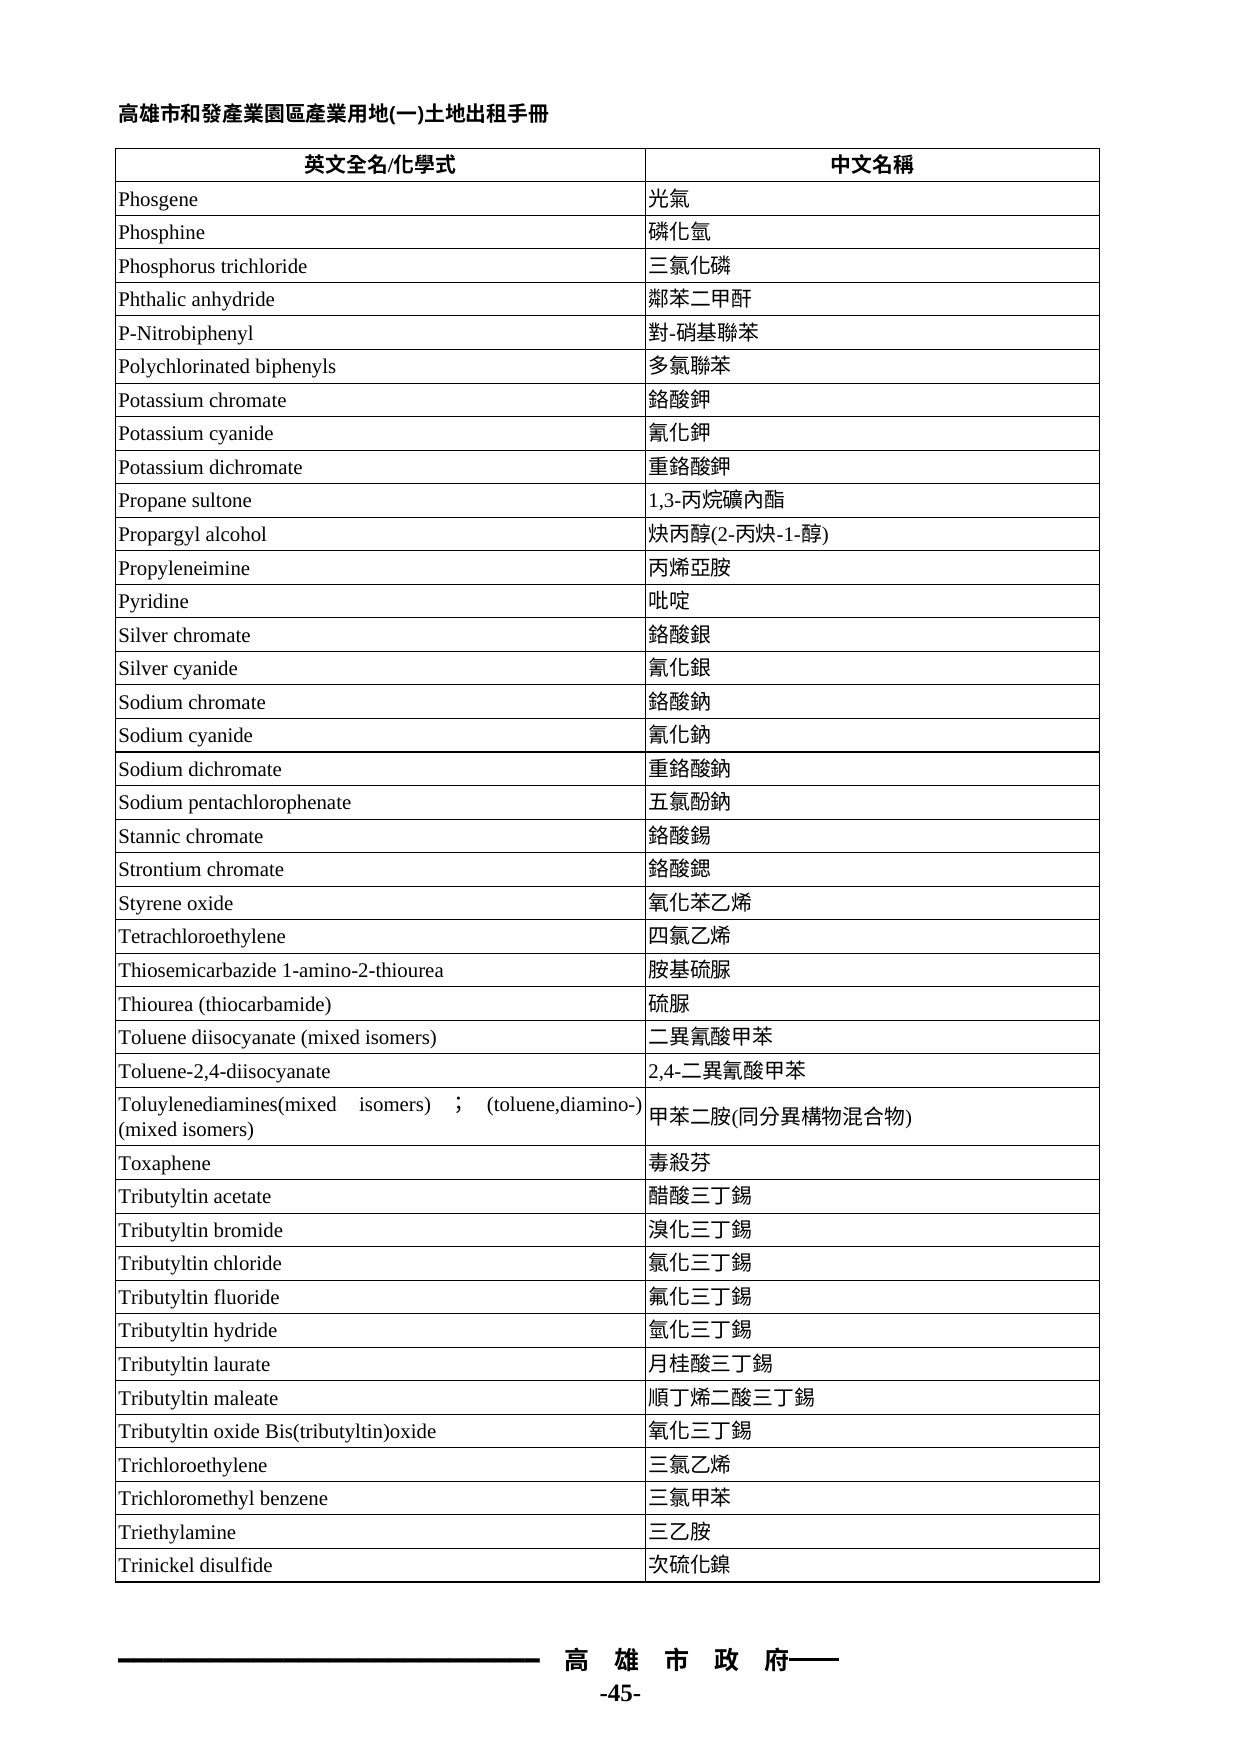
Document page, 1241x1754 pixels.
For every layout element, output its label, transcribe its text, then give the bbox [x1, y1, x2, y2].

table_cell Potassium chromate [116, 384, 645, 416]
table_cell 月桂酸三丁錫 [646, 1348, 1099, 1380]
table_cell Propargyl alcohol [116, 518, 645, 550]
table_cell Strontium chromate [116, 853, 645, 886]
table_cell Tributyltin chloride [116, 1247, 645, 1279]
table_cell 鉻酸鍶 [646, 853, 1099, 886]
table_cell 次硫化鎳 [646, 1549, 1099, 1581]
table_cell 氫化三丁錫 [646, 1314, 1099, 1347]
table_cell Trichloromethyl benzene [116, 1482, 645, 1514]
table_cell Silver cyanide [116, 652, 645, 684]
table_cell 硫脲 [646, 987, 1099, 1020]
table_cell Toluene diisocyanate (mixed isomers) [116, 1021, 645, 1053]
table_cell 氧化苯乙烯 [646, 887, 1099, 919]
table_cell Toluene-2,4-diisocyanate [116, 1054, 645, 1087]
table_cell 氰化鉀 [646, 417, 1099, 449]
table_cell Phthalic anhydride [116, 283, 645, 315]
table_cell Sodium cyanide [116, 719, 645, 751]
table_cell Propyleneimine [116, 551, 645, 584]
table_cell 多氯聯苯 [646, 350, 1099, 382]
table_cell Trinickel disulfide [116, 1549, 645, 1581]
table_cell 胺基硫脲 [646, 954, 1099, 986]
table_cell Toxaphene [116, 1146, 645, 1179]
table_cell 重鉻酸鈉 [646, 753, 1099, 785]
table_cell Toluylenediamines(mixed isomers)；(toluene,diamino-) (mixed isomers) [116, 1088, 645, 1145]
table_cell 三氯甲苯 [646, 1482, 1099, 1514]
table_header 英文全名/化學式 [116, 149, 645, 181]
table_cell Tributyltin hydride [116, 1314, 645, 1347]
table_cell Phosgene [116, 182, 645, 215]
table_cell 鉻酸鉀 [646, 384, 1099, 416]
table_cell 重鉻酸鉀 [646, 451, 1099, 483]
table_cell Silver chromate [116, 618, 645, 651]
table_cell 吡啶 [646, 585, 1099, 617]
table_cell 三乙胺 [646, 1515, 1099, 1548]
table_cell Tributyltin maleate [116, 1381, 645, 1414]
table_cell 五氯酚鈉 [646, 786, 1099, 818]
table_cell 氯化三丁錫 [646, 1247, 1099, 1279]
table_cell 磷化氫 [646, 216, 1099, 248]
table_cell Propane sultone [116, 484, 645, 517]
table_cell Tributyltin acetate [116, 1180, 645, 1212]
table_cell 毒殺芬 [646, 1146, 1099, 1179]
table_cell 2,4-二異氰酸甲苯 [646, 1054, 1099, 1087]
table_cell 溴化三丁錫 [646, 1214, 1099, 1246]
table_cell Tetrachloroethylene [116, 920, 645, 953]
table_cell 三氯乙烯 [646, 1448, 1099, 1481]
table_header 中文名稱 [646, 149, 1099, 181]
table_cell Sodium pentachlorophenate [116, 786, 645, 818]
table_cell Tributyltin fluoride [116, 1281, 645, 1313]
table_cell 鉻酸銀 [646, 618, 1099, 651]
table_cell Pyridine [116, 585, 645, 617]
table_cell 甲苯二胺(同分異構物混合物) [646, 1088, 1099, 1145]
table_cell 氧化三丁錫 [646, 1415, 1099, 1447]
table_cell 順丁烯二酸三丁錫 [646, 1381, 1099, 1414]
table_cell 氰化鈉 [646, 719, 1099, 751]
table_cell 炔丙醇(2-丙炔-1-醇) [646, 518, 1099, 550]
table_cell 丙烯亞胺 [646, 551, 1099, 584]
table_cell P-Nitrobiphenyl [116, 316, 645, 349]
table_cell Tributyltin oxide Bis(tributyltin)oxide [116, 1415, 645, 1447]
table_cell 氰化銀 [646, 652, 1099, 684]
table_cell Tributyltin bromide [116, 1214, 645, 1246]
table_cell 二異氰酸甲苯 [646, 1021, 1099, 1053]
table_cell Thiourea (thiocarbamide) [116, 987, 645, 1020]
table_cell Sodium dichromate [116, 753, 645, 785]
table_cell Triethylamine [116, 1515, 645, 1548]
table_cell 1,3-丙烷礦內酯 [646, 484, 1099, 517]
table_cell Phosphine [116, 216, 645, 248]
table_cell Stannic chromate [116, 820, 645, 852]
table_cell Tributyltin laurate [116, 1348, 645, 1380]
table_cell 鉻酸鈉 [646, 685, 1099, 718]
table_cell 對-硝基聯苯 [646, 316, 1099, 349]
table_cell Styrene oxide [116, 887, 645, 919]
table_cell 三氯化磷 [646, 249, 1099, 282]
table_cell Thiosemicarbazide 1-amino-2-thiourea [116, 954, 645, 986]
table_cell 光氣 [646, 182, 1099, 215]
table_cell Trichloroethylene [116, 1448, 645, 1481]
table_cell 鄰苯二甲酐 [646, 283, 1099, 315]
table_cell 鉻酸錫 [646, 820, 1099, 852]
table_cell 氟化三丁錫 [646, 1281, 1099, 1313]
table_cell Potassium cyanide [116, 417, 645, 449]
table_cell Sodium chromate [116, 685, 645, 718]
table_cell Potassium dichromate [116, 451, 645, 483]
table_cell 四氯乙烯 [646, 920, 1099, 953]
table_cell 醋酸三丁錫 [646, 1180, 1099, 1212]
table_cell Phosphorus trichloride [116, 249, 645, 282]
table_cell Polychlorinated biphenyls [116, 350, 645, 382]
